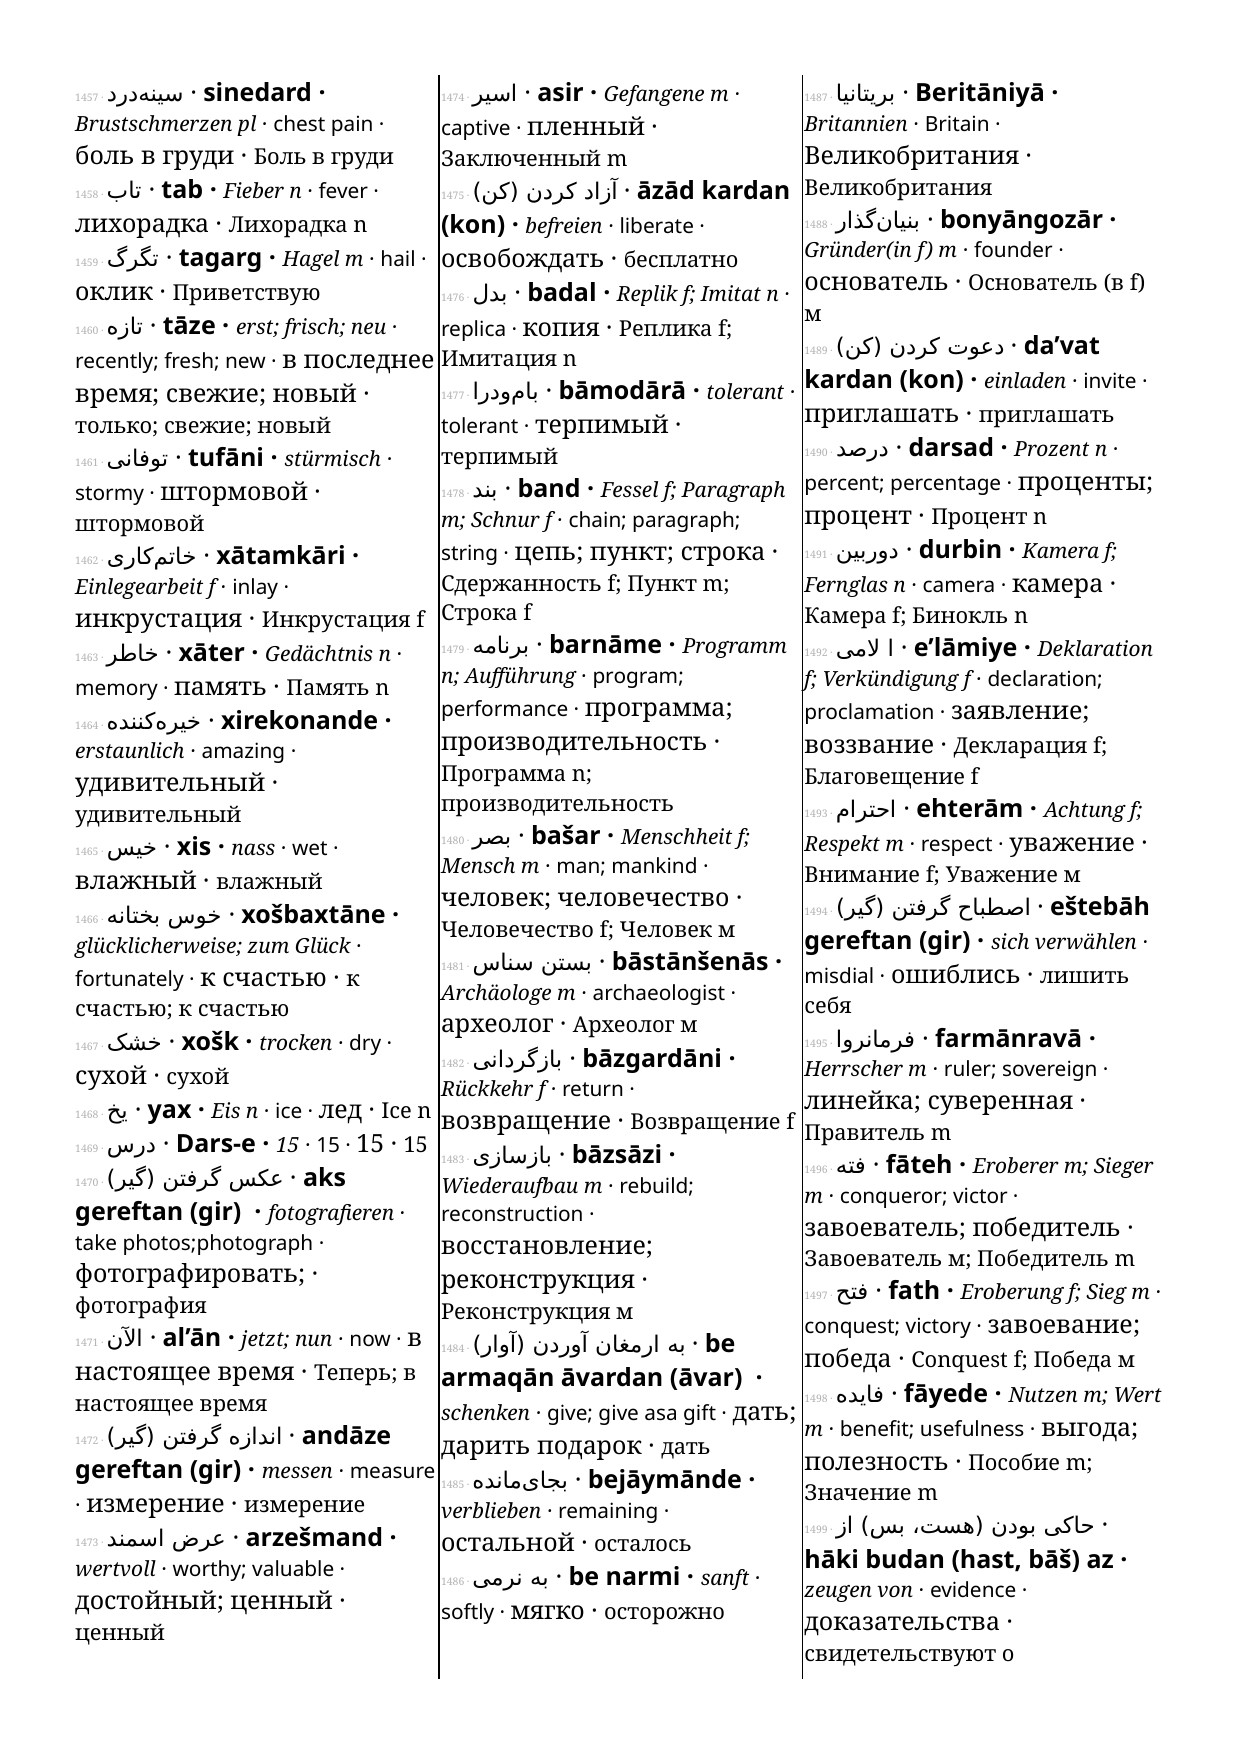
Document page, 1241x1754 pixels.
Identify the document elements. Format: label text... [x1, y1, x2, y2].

text 1482 · بازگردانی · bāzgardāni · Rückkehr f · return · возвращение · Возвращение f [441, 1040, 799, 1137]
text 1459 · تگرگ · tagarg · Hagel m · hail · оклик · Приветствую [75, 240, 436, 308]
text 1465 · خیس · xis · nass · wet · влажный · влажный [75, 829, 436, 897]
text 1478 · بند · band · Fessel f; Paragraph m; Schnur f · chain; paragraph; string · цепь; пункт; строка · Сдержанность f; Пункт m; Строка f [441, 471, 799, 627]
text 1480 · بصر · bašar · Menschheit f; Mensch m · man; mankind · человек; человечество · Человечество f; Человек м [441, 817, 799, 944]
text 1477 · بام‌ودرا · bāmodārā · tolerant · tolerant · терпимый · терпимый [441, 373, 799, 471]
text 1474 · اسیر · asir · Gefangene m · captive · пленный · Заключенный m [441, 75, 799, 173]
text 1463 · خاطر · xāter · Gedächtnis n · memory · память · Память n [75, 634, 436, 702]
text 1499 · حاکی بودن (هست، بس) از · hāki budan (hast, bāš) az · zeugen von · evidence · доказательства · свидетельствуют о [804, 1507, 1166, 1668]
text 1462 · خاتم‌کاری · xātamkāri · Einlegearbeit f · inlay · инкрустация · Инкрустация f [75, 538, 436, 634]
text 1493 · احترام · ehterām · Achtung f; Respekt m · respect · уважение · Внимание f; Уважение м [804, 790, 1166, 888]
text 1457 · سینه‌درد · sinedard · Brustschmerzen pl · chest pain · боль в груди · Боль в груди [75, 75, 436, 172]
text 1466 · خو‌س بختانه · xošbaxtāne · glücklicherweise; zum Glück · fortunately · к счастью · к счастью; к счастью [75, 897, 436, 1023]
text 1491 · دوربین · durbin · Kamera f; Fernglas n · camera · камера · Камера f; Бинокль n [804, 532, 1166, 630]
text 1487 · بریتانیا · Beritāniyā · Britannien · Britain · Великобритания · Великобритания [804, 75, 1166, 201]
text 1497 · فتح · fath · Eroberung f; Sieg m · conquest; victory · завоевание; победа · Conquest f; Победа м [804, 1273, 1166, 1375]
text 1469 · درس · Dars-e · 15 · 15 · 15 · 15 [75, 1125, 436, 1159]
text 1488 · بنیان‌گذار · bonyāngozār · Gründer(in f) m · founder · основатель · Основатель (в f) м [804, 201, 1166, 328]
text 1471 · الآن · al’ān · jetzt; nun · now · в настоящее время · Теперь; в настоящее время [75, 1320, 436, 1418]
text 1498 · فایده · fāyede · Nutzen m; Wert m · benefit; usefulness · выгода; полезность · Пособие m; Значение m [804, 1375, 1166, 1507]
text 1485 · بجای‌مانده · bejāymānde · verblieben · remaining · остальной · осталось [441, 1462, 799, 1558]
text 1460 · تازه · tāze · erst; frisch; neu · recently; fresh; new · в последнее время; свежие; новый · только; свежие; новый [75, 308, 436, 440]
text 1494 · اصطباح گرفتن (گیر) · eštebāh gereftan (gir) · sich verwählen · misdial · ошиблись · лишить себя [804, 888, 1166, 1020]
text 1483 · بازسازی · bāzsāzi · Wiederaufbau m · rebuild; reconstruction · восстановление; реконструкция · Реконструкция м [441, 1137, 799, 1326]
text 1476 · بدل · badal · Replik f; Imitat n · replica · копия · Реплика f; Имитация n [441, 275, 799, 373]
text 1472 · اندازه گرفتن (گیر) · andāze gereftan (gir) · messen · measure · измерение · измерение [75, 1418, 436, 1520]
text 1490 · درصد · darsad · Prozent n · percent; percentage · проценты; процент · Процент n [804, 430, 1166, 532]
text 1461 · توفانی · tufāni · stürmisch · stormy · штормовой · штормовой [75, 440, 436, 538]
text 1473 · عرض اسمند · arzešmand · wertvoll · worthy; valuable · достойный; ценный · ценный [75, 1520, 436, 1646]
text 1479 · برنامه · barnāme · Programm n; Aufführung · program; performance · программа; производительность · Программа n; производительность [441, 627, 799, 817]
text 1464 · خیره‌کننده · xirekonande · erstaunlich · amazing · удивительный · удивительный [75, 702, 436, 829]
text 1496 · فته · fāteh · Eroberer m; Sieger m · conqueror; victor · завоеватель; победитель · Завоеватель м; Победитель m [804, 1147, 1166, 1273]
text 1467 · خشک · xošk · trocken · dry · сухой · сухой [75, 1023, 436, 1091]
text 1486 · به نرمی · be narmi · sanft · softly · мягко · осторожно [441, 1558, 799, 1627]
text 1481 · بستن سنا‌س · bāstānšenās · Archäologe m · archaeologist · археолог · Археолог м [441, 944, 799, 1040]
text 1458 · تاب · tab · Fieber n · fever · лихорадка · Лихорадка n [75, 172, 436, 240]
text 1475 · آزاد کردن (کن) · āzād kardan (kon) · befreien · liberate · освобождать · бесплатно [441, 173, 799, 275]
text 1468 · یخ · yax · Eis n · ice · лед · Ice n [75, 1091, 436, 1125]
text 1492 · ا لامی · e’lāmiye · Deklaration f; Verkündigung f · declaration; proclamation · заявление; воззвание · Декларация f; Благовещение f [804, 630, 1166, 790]
text 1495 · فرمانروا · farmānravā · Herrscher m · ruler; sovereign · линейка; суверенная · Правитель m [804, 1020, 1166, 1147]
text 1470 · عکس گرفتن (گیر) · aks gereftan (gir) · fotografieren · take photos;photograph · фотографировать; · фотография [75, 1159, 436, 1320]
text 1484 · به ارمغان آوردن (آوار) · be armaqān āvardan (āvar) · schenken · give; give asa gift · дать; дарить подарок · дать [441, 1326, 799, 1462]
text 1489 · دعوت کردن (کن) · da’vat kardan (kon) · einladen · invite · приглашать · приглашать [804, 328, 1166, 430]
